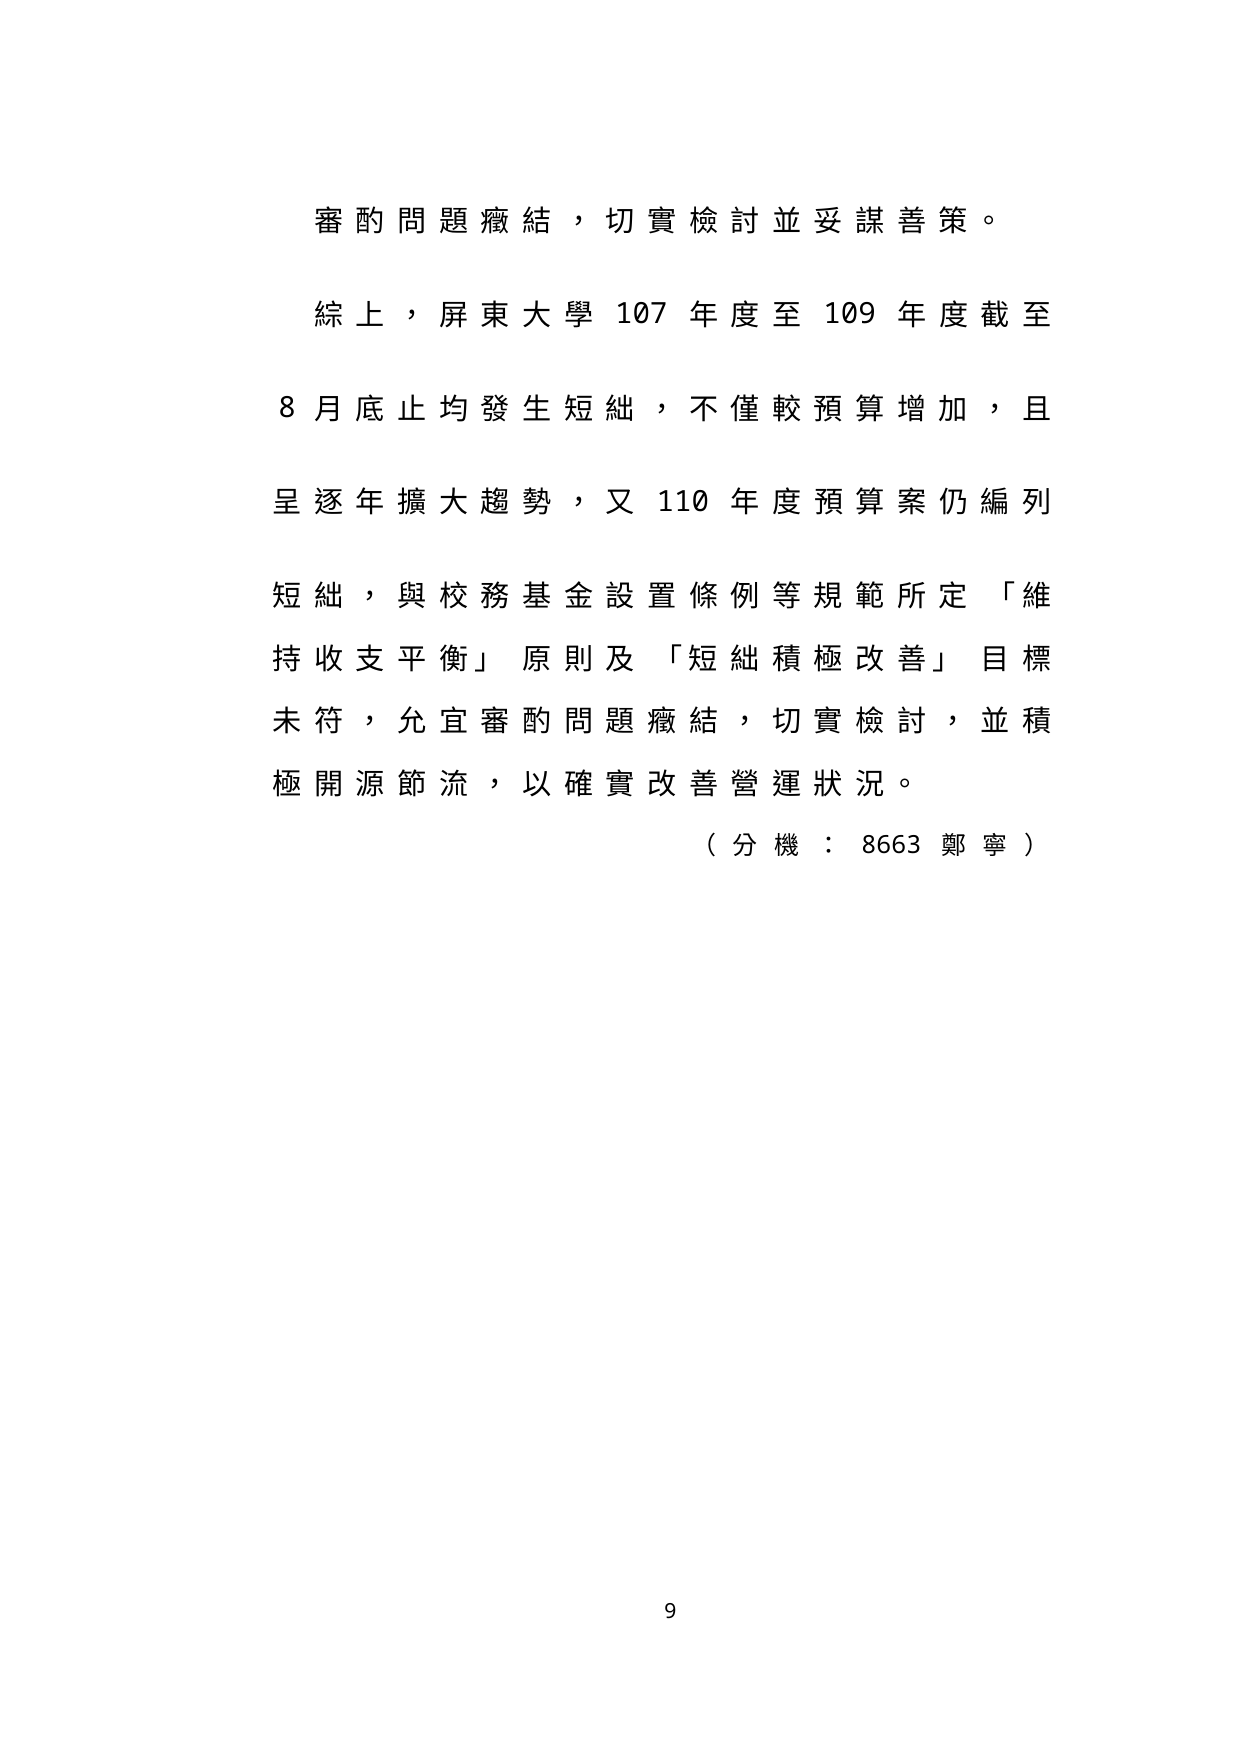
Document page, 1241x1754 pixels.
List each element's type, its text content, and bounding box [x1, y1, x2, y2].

text 審酌問題癥結，切實檢討並妥謀善策。 [271, 177, 1058, 240]
text （分機：8663鄭寧） [183, 802, 1058, 865]
text 綜上，屏東大學107年度至109年度截至8月底止均發生短絀，不僅較預算增加，且呈逐年擴大趨勢，又110年度預算案仍編列短絀，與校務基金設置條例等規範所定「維持收支平衡」原則及「短絀積極改善」目標未符，允宜審酌問題癥結，切實檢討，並積極開源節流，以確實改善營運狀況。 [242, 240, 1058, 802]
